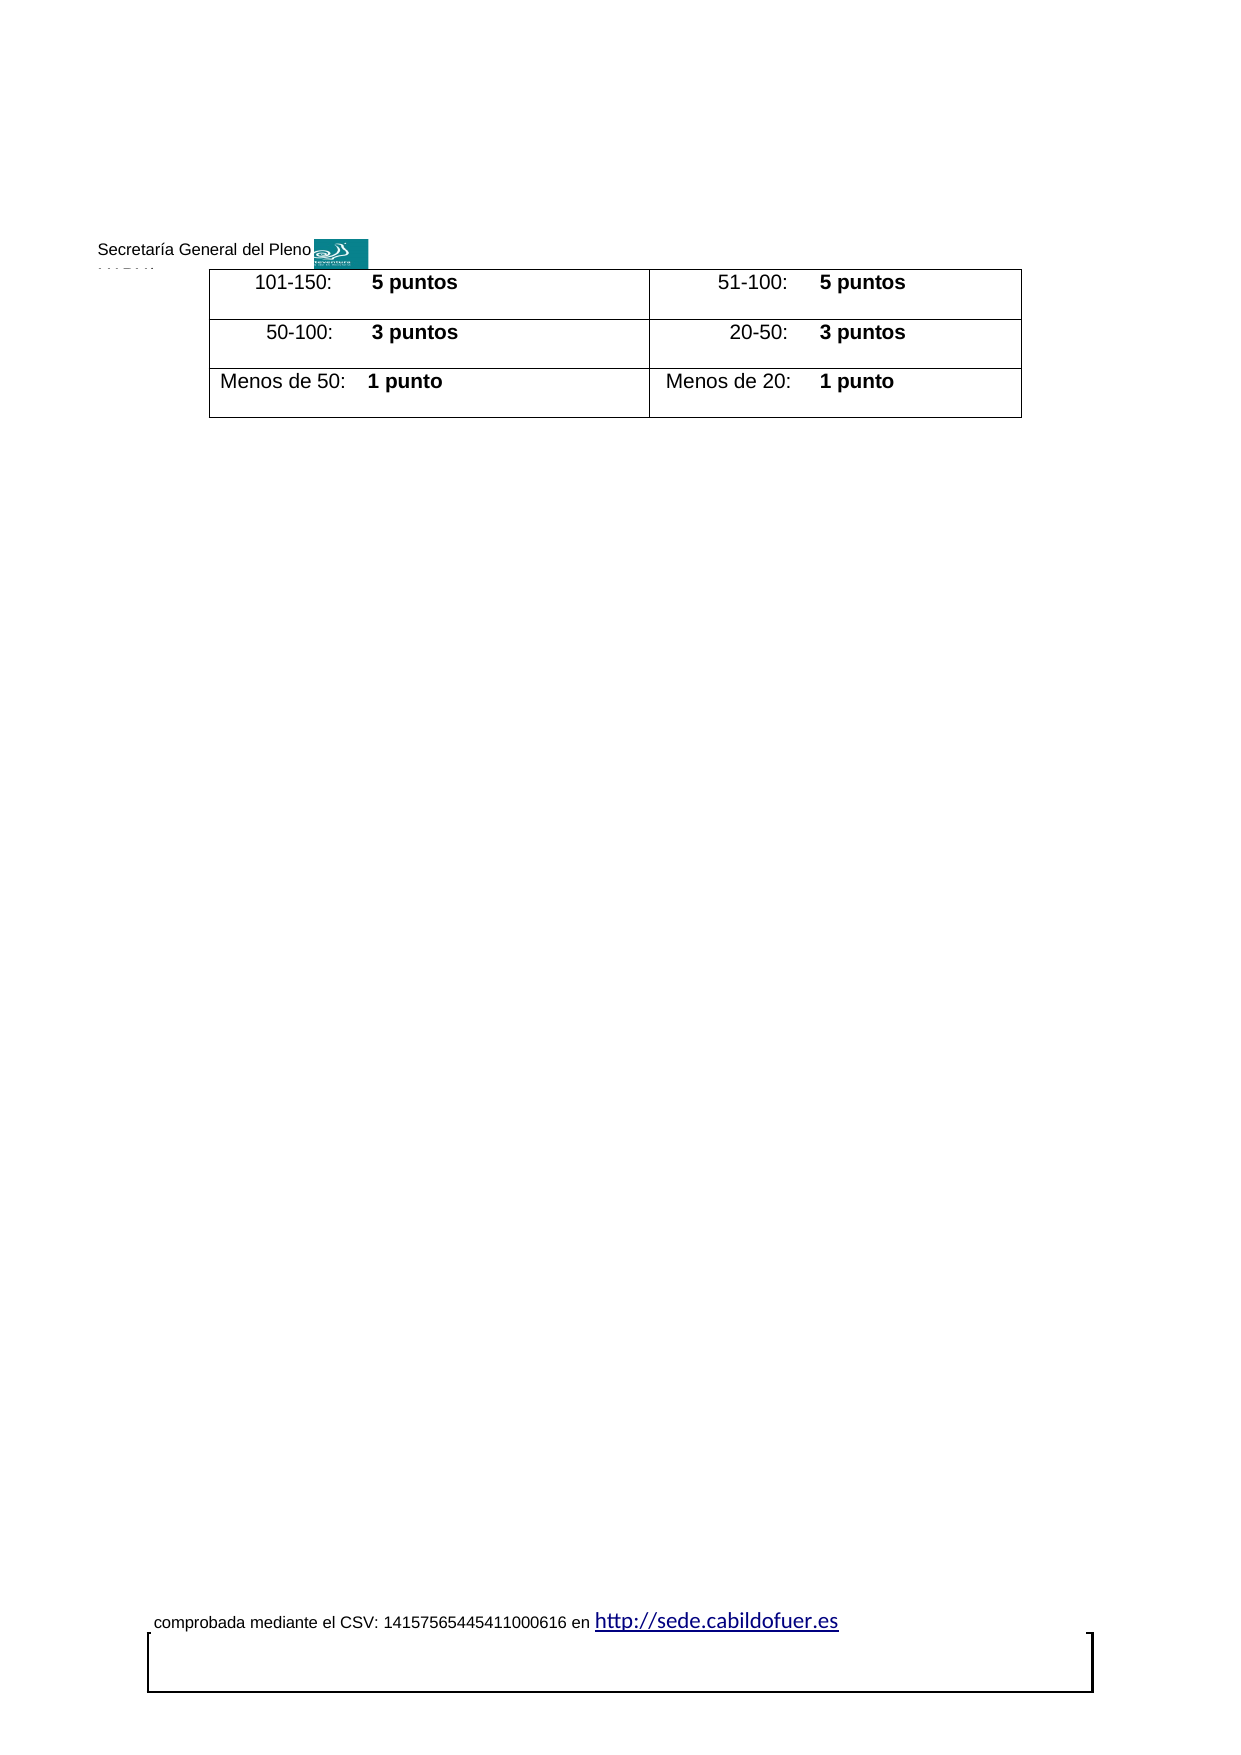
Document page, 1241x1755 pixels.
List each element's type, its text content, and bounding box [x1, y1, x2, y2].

picture [314, 239, 369, 269]
table_cell Menos de 50: 1 punto [210, 369, 649, 417]
table_cell 51-100: [650, 270, 801, 318]
table_cell 50-100: 3 puntos [210, 320, 649, 368]
table_cell 20-50: [650, 320, 801, 368]
table_cell 101-150: 5 puntos [210, 270, 649, 318]
table_cell 1 punto [801, 369, 1021, 417]
table_cell 5 puntos [801, 270, 1021, 318]
table_cell 3 puntos [801, 320, 1021, 368]
table_cell Menos de 20: [650, 369, 801, 417]
